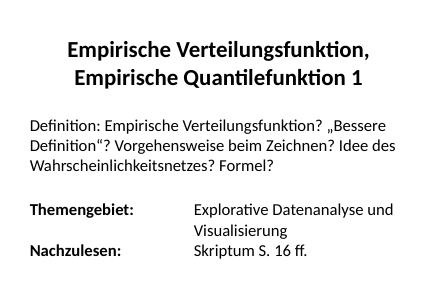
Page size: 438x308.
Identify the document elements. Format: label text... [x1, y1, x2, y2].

text Empirische Verteilungsfunktion, Empirische Quantilefunktion 1 [29, 35, 407, 91]
text Themengebiet: Explorative Datenanalyse und Visualisierung Nachzulesen: Skriptum S. 16 ff. [29, 200, 407, 261]
text Definition: Empirische Verteilungsfunktion? „Bessere Definition“? Vorgehensweise beim Zeichnen? Idee des Wahrscheinlichkeitsnetzes? Formel? [29, 115, 407, 176]
